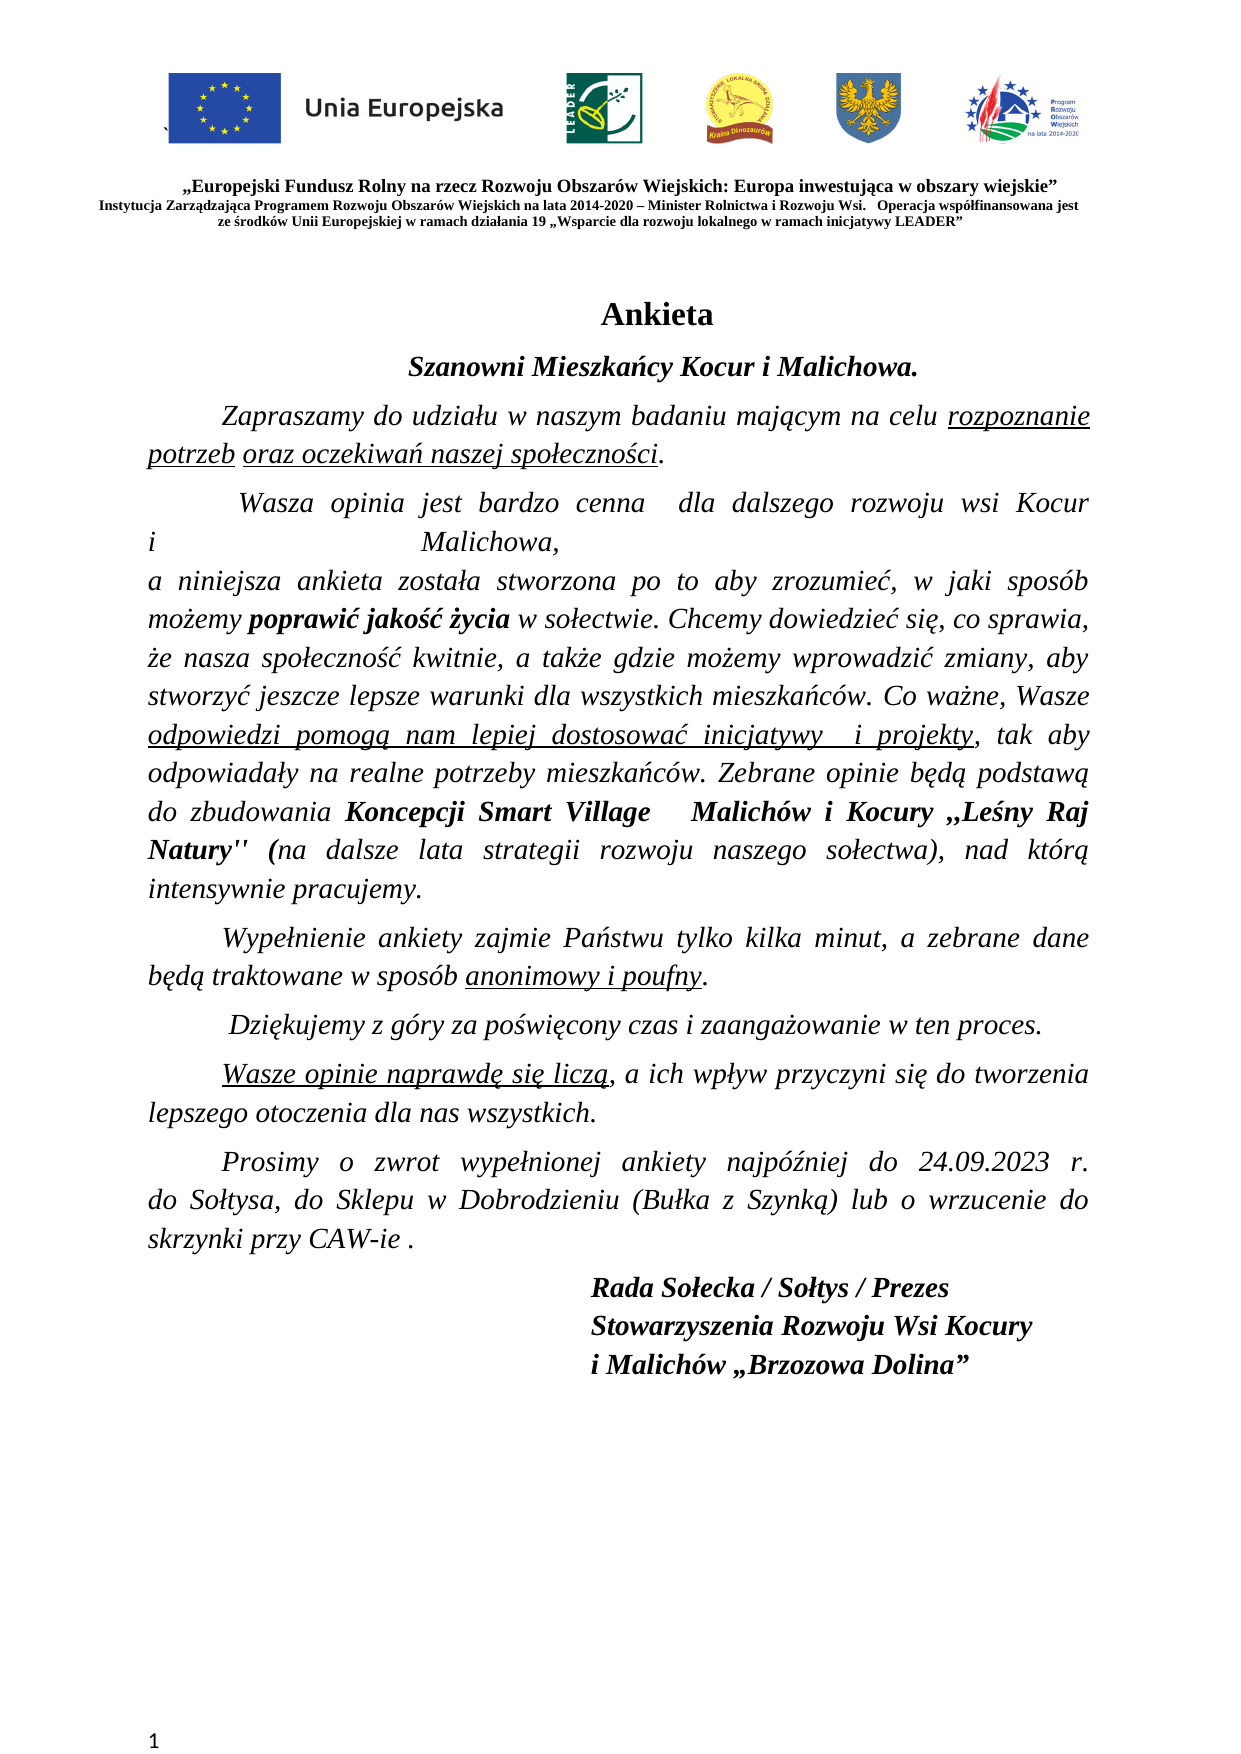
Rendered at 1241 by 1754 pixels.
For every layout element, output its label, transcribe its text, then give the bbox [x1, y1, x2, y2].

text Dziękujemy z góry za poświęcony czas i zaangażowanie w ten proces. [148, 1007, 1093, 1041]
text Wypełnienie ankiety zajmie Państwu tylko kilka minut, a zebrane dane będą traktowane w sposób anonimowy i poufny. [148, 920, 1093, 992]
text „Europejski Fundusz Rolny na rzecz Rozwoju Obszarów Wiejskich: Europa inwestująca w obszary wiejskie” [148, 175, 1093, 196]
text Prosimy o zwrot wypełnionej ankiety najpóźniej do 24.09.2023 r. do Sołtysa, do Sklepu w Dobrodzieniu (Bułka z Szynką) lub o wrzucenie do skrzynki przy CAW-ie . [148, 1144, 1093, 1254]
text Wasze opinie naprawdę się liczą, a ich wpływ przyczyni się do tworzenia lepszego otoczenia dla nas wszystkich. [148, 1056, 1093, 1128]
text ze środków Unii Europejskiej w ramach działania 19 „Wsparcie dla rozwoju lokalnego w ramach inicjatywy LEADER” [88, 213, 1093, 230]
text Ankieta [148, 295, 1093, 333]
text Szanowni Mieszkańcy Kocur i Malichowa. [148, 349, 1093, 383]
text ` [148, 74, 1093, 150]
text Wasza opinia jest bardzo cenna dla dalszego rozwoju wsi Kocur i Malichowa, a niniejsza ankieta została stworzona po to aby zrozumieć, w jaki sposób możemy poprawić jakość życia w sołectwie. Chcemy dowiedzieć się, co sprawia, że nasza społeczność kwitnie, a także gdzie możemy wprowadzić zmiany, aby stworzyć jeszcze lepsze warunki dla wszystkich mieszkańców. Co ważne, Wasze odpowiedzi pomogą nam lepiej dostosować inicjatywy i projekty, tak aby odpowiadały na realne potrzeby mieszkańców. Zebrane opinie będą podstawą do zbudowania Koncepcji Smart Village Malichów i Kocury ,,Leśny Raj Natury'' (na dalsze lata strategii rozwoju naszego sołectwa), nad którą intensywnie pracujemy. [148, 486, 1093, 904]
text Zapraszamy do udziału w naszym badaniu mającym na celu rozpoznanie potrzeb oraz oczekiwań naszej społeczności. [148, 398, 1093, 470]
text Instytucja Zarządzająca Programem Rozwoju Obszarów Wiejskich na lata 2014-2020 – Minister Rolnictwa i Rozwoju Wsi. Operacja współfinansowana jest [88, 196, 1093, 213]
picture [168, 73, 1079, 144]
text Rada Sołecka / Sołtys / Prezes Stowarzyszenia Rozwoju Wsi Kocury i Malichów „Brzozowa Dolina” [591, 1270, 1093, 1381]
